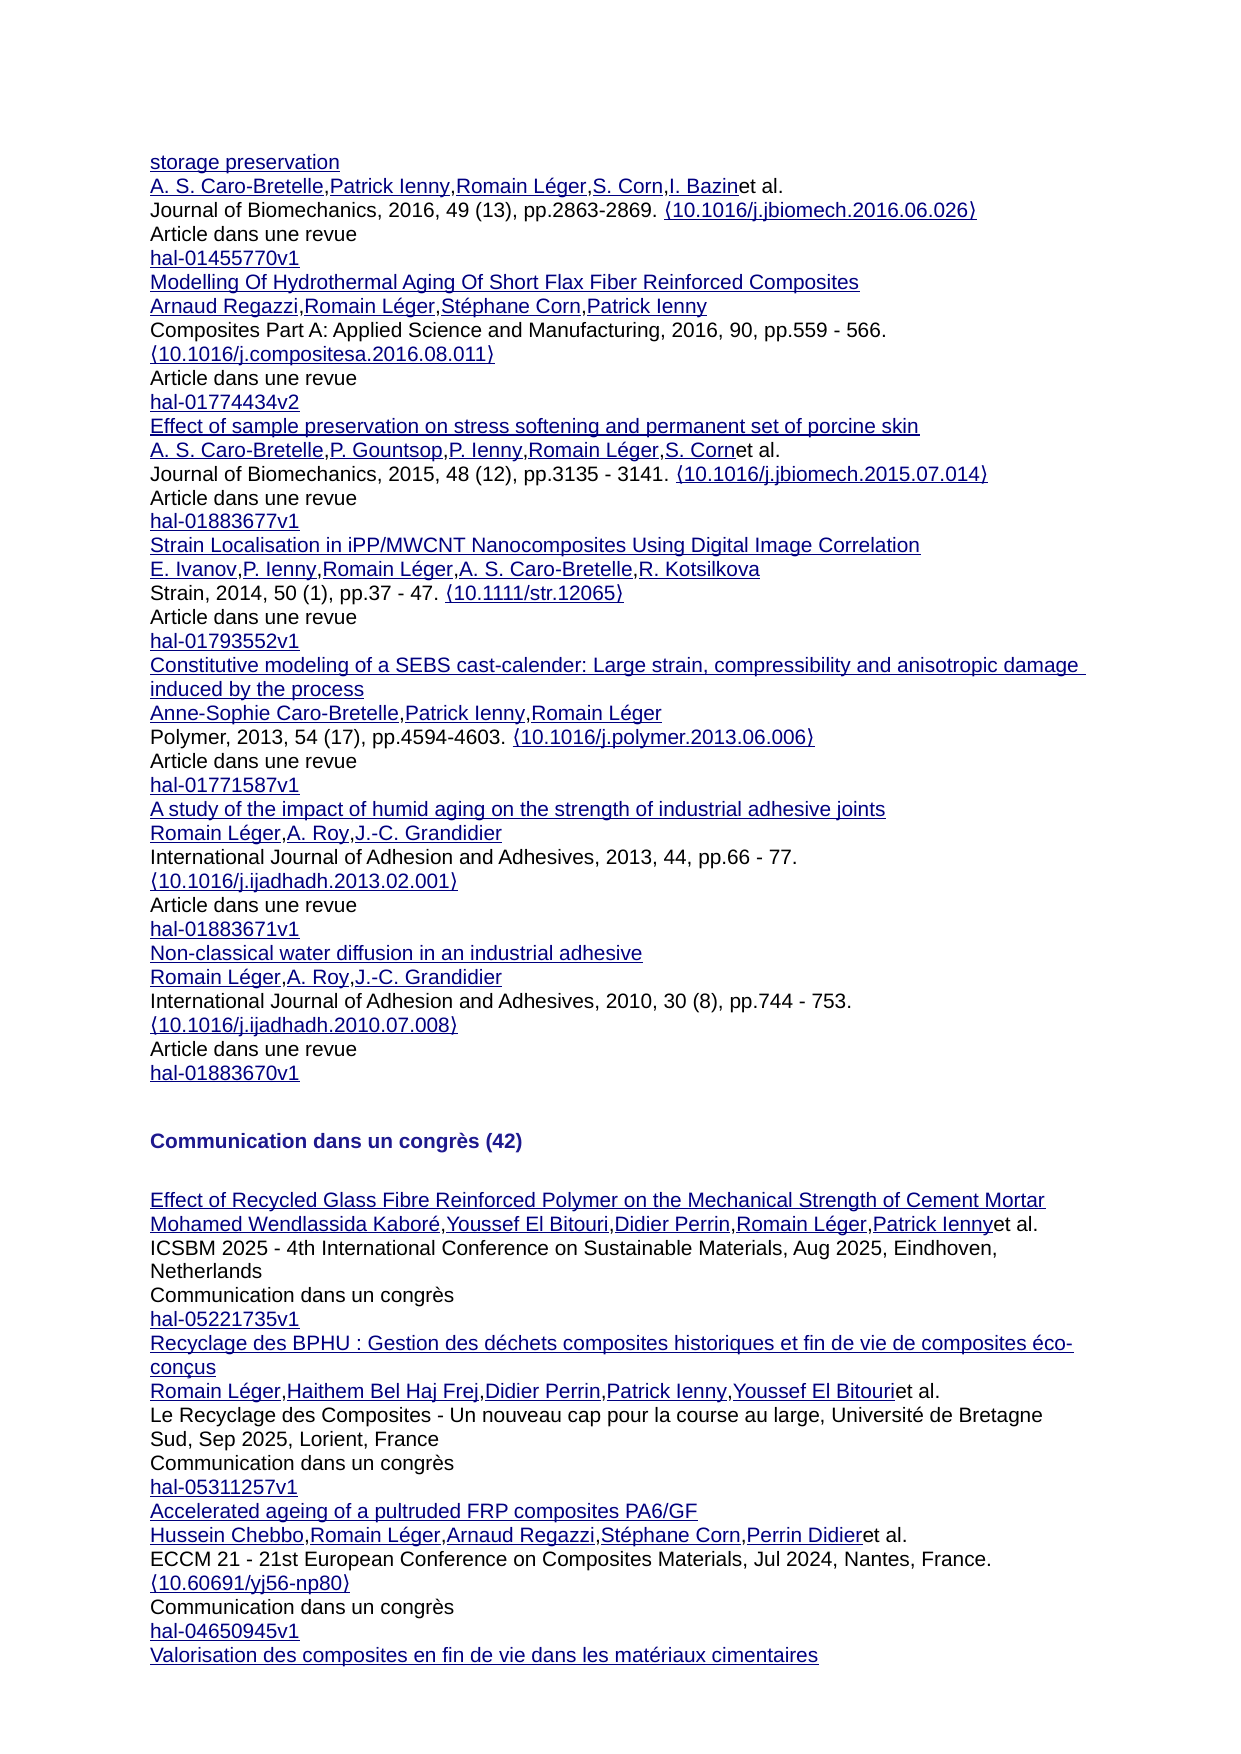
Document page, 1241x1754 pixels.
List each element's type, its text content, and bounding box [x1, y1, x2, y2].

subtitle Communication dans un congrès (42) [150, 1129, 1090, 1153]
table_cell Strain Localisation in iPP/MWCNT Nanocomposites Using Digital Image Correlation E. Ivanov,P. Ienny,Romain Léger,A. S. Caro-Bretelle,R. Kotsilkova Strain, 2014, 50 (1), pp.37 - 47. ⟨10.1111/str.12065⟩ Article dans une revue hal-01793552v1 [150, 533, 1090, 653]
table_cell Recyclage des BPHU : Gestion des déchets composites historiques et fin de vie de composites éco-conçus Romain Léger,Haithem Bel Haj Frej,Didier Perrin,Patrick Ienny,Youssef El Bitouriet al. Le Recyclage des Composites - Un nouveau cap pour la course au large, Université de Bretagne Sud, Sep 2025, Lorient, France Communication dans un congrès hal-05311257v1 [150, 1331, 1090, 1499]
table_header Effect of Recycled Glass Fibre Reinforced Polymer on the Mechanical Strength of Cement Mortar Mohamed Wendlassida Kaboré,Youssef El Bitouri,Didier Perrin,Romain Léger,Patrick Iennyet al. ICSBM 2025 - 4th International Conference on Sustainable Materials, Aug 2025, Eindhoven, Netherlands Communication dans un congrès hal-05221735v1 [150, 1188, 1090, 1331]
table_cell Modelling Of Hydrothermal Aging Of Short Flax Fiber Reinforced Composites Arnaud Regazzi,Romain Léger,Stéphane Corn,Patrick Ienny Composites Part A: Applied Science and Manufacturing, 2016, 90, pp.559 - 566. ⟨10.1016/j.compositesa.2016.08.011⟩ Article dans une revue hal-01774434v2 [150, 270, 1090, 413]
table_cell Valorisation des composites en fin de vie dans les matériaux cimentaires [150, 1643, 1090, 1667]
table_cell storage preservation A. S. Caro-Bretelle,Patrick Ienny,Romain Léger,S. Corn,I. Bazinet al. Journal of Biomechanics, 2016, 49 (13), pp.2863-2869. ⟨10.1016/j.jbiomech.2016.06.026⟩ Article dans une revue hal-01455770v1 [150, 150, 1090, 270]
table_cell Effect of sample preservation on stress softening and permanent set of porcine skin A. S. Caro-Bretelle,P. Gountsop,P. Ienny,Romain Léger,S. Cornet al. Journal of Biomechanics, 2015, 48 (12), pp.3135 - 3141. ⟨10.1016/j.jbiomech.2015.07.014⟩ Article dans une revue hal-01883677v1 [150, 414, 1090, 533]
table_cell Accelerated ageing of a pultruded FRP composites PA6/GF Hussein Chebbo,Romain Léger,Arnaud Regazzi,Stéphane Corn,Perrin Didieret al. ECCM 21 - 21st European Conference on Composites Materials, Jul 2024, Nantes, France. ⟨10.60691/yj56-np80⟩ Communication dans un congrès hal-04650945v1 [150, 1499, 1090, 1643]
table_cell Non-classical water diffusion in an industrial adhesive Romain Léger,A. Roy,J.-C. Grandidier International Journal of Adhesion and Adhesives, 2010, 30 (8), pp.744 - 753. ⟨10.1016/j.ijadhadh.2010.07.008⟩ Article dans une revue hal-01883670v1 [150, 941, 1090, 1084]
table_cell A study of the impact of humid aging on the strength of industrial adhesive joints Romain Léger,A. Roy,J.-C. Grandidier International Journal of Adhesion and Adhesives, 2013, 44, pp.66 - 77. ⟨10.1016/j.ijadhadh.2013.02.001⟩ Article dans une revue hal-01883671v1 [150, 797, 1090, 941]
table_cell Constitutive modeling of a SEBS cast-calender: Large strain, compressibility and anisotropic damage induced by the process Anne-Sophie Caro-Bretelle,Patrick Ienny,Romain Léger Polymer, 2013, 54 (17), pp.4594-4603. ⟨10.1016/j.polymer.2013.06.006⟩ Article dans une revue hal-01771587v1 [150, 653, 1090, 797]
